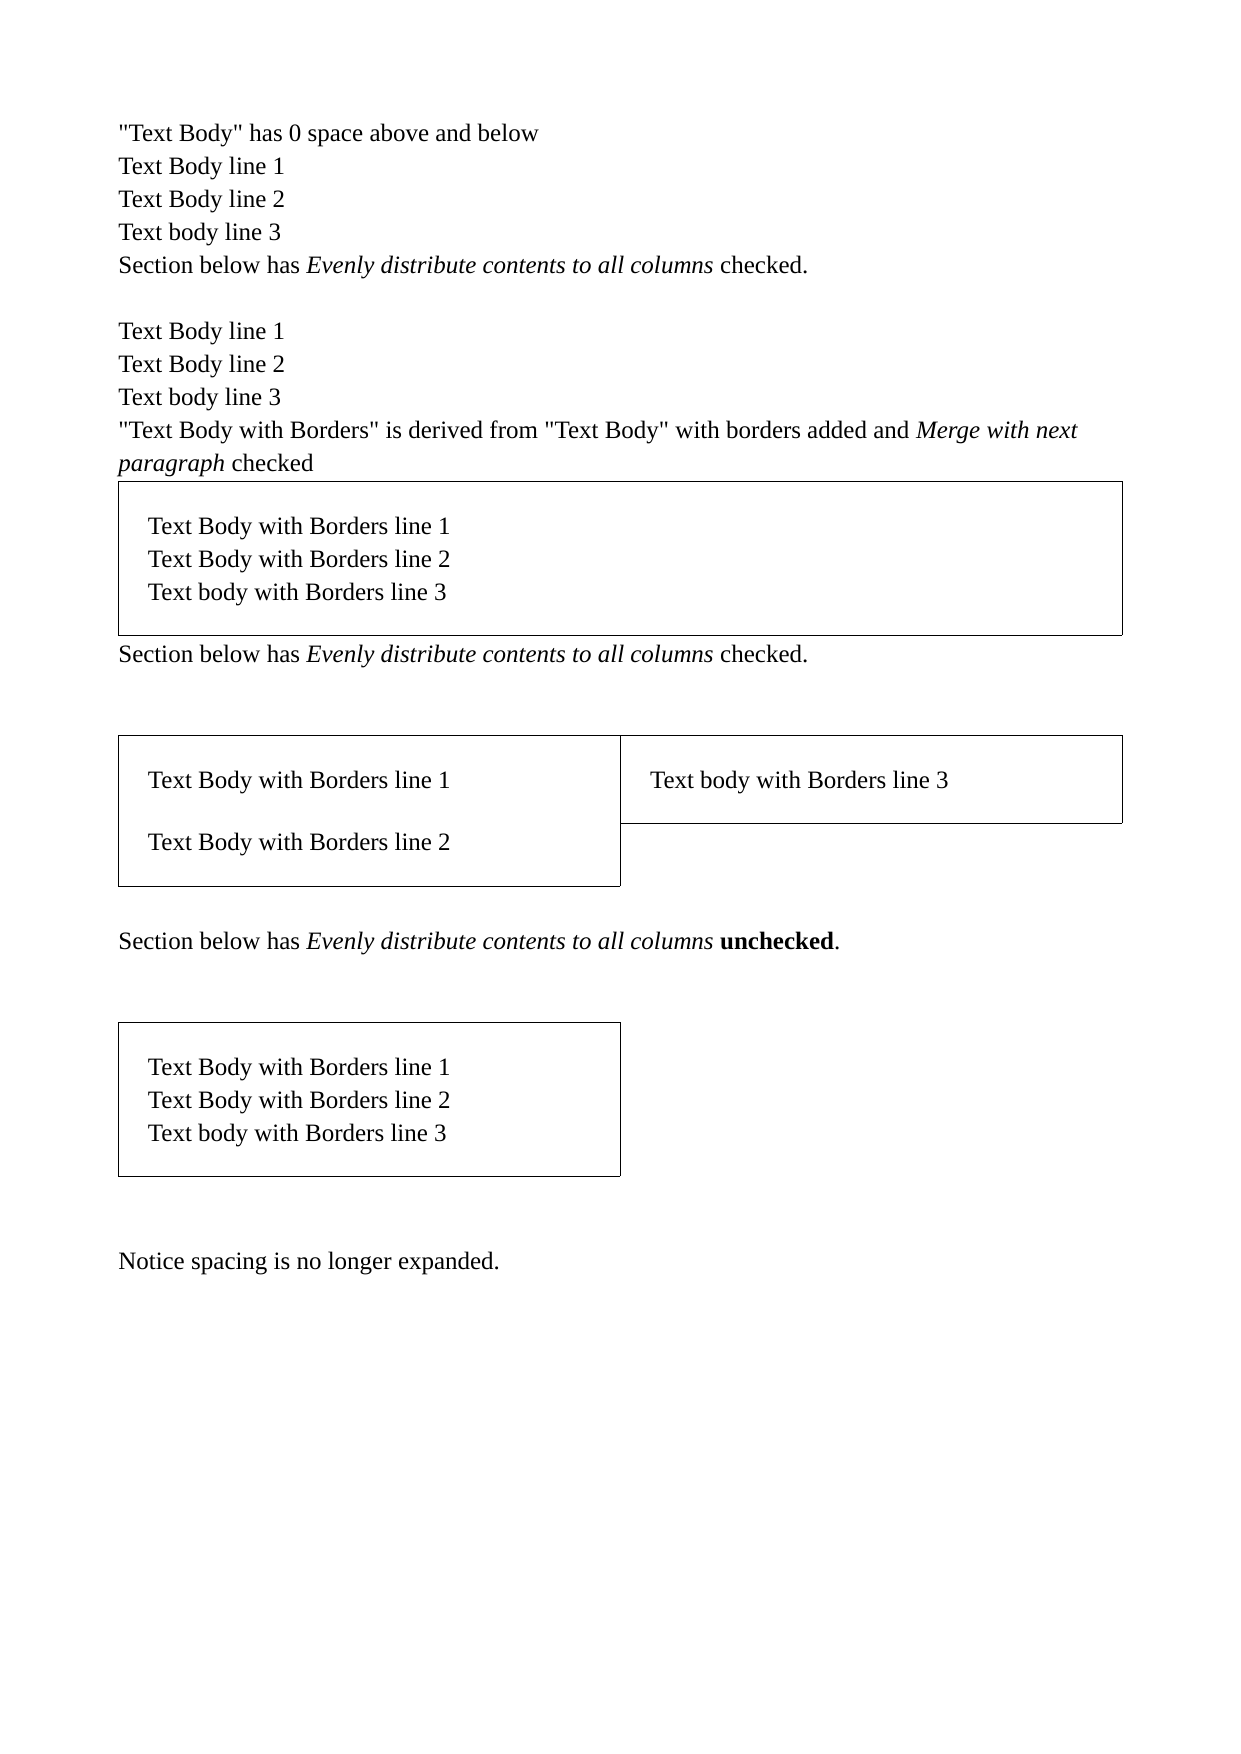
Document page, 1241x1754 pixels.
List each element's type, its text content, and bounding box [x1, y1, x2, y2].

text Section below has Evenly distribute contents to all columns unchecked. [118, 926, 1122, 955]
text Text Body line 2 [118, 349, 620, 378]
text Text Body with Borders line 1 [119, 736, 620, 798]
text Text body with Borders line 3 [621, 736, 1122, 823]
text Text Body line 1 [118, 151, 1122, 180]
text Text Body with Borders line 2 [119, 798, 620, 886]
text Text Body with Borders line 1 [119, 1023, 620, 1055]
text Text body line 3 [118, 382, 620, 411]
text Text Body with Borders line 1 [119, 482, 1122, 514]
text Section below has Evenly distribute contents to all columns checked. [118, 250, 1122, 279]
text Section below has Evenly distribute contents to all columns checked. [118, 639, 1122, 668]
text Text Body with Borders line 2 [119, 514, 1122, 547]
text Notice spacing is no longer expanded. [118, 1246, 1122, 1275]
text "Text Body with Borders" is derived from "Text Body" with borders added and Merge with next paragraph checked [118, 415, 1122, 477]
text Text body with Borders line 3 [119, 1088, 620, 1176]
text Text Body line 1 [118, 316, 620, 345]
text Text body line 3 [118, 217, 1122, 246]
text Text Body with Borders line 2 [119, 1055, 620, 1088]
text "Text Body" has 0 space above and below [118, 118, 1122, 147]
text Text Body line 2 [118, 184, 1122, 213]
text Text body with Borders line 3 [119, 547, 1122, 635]
